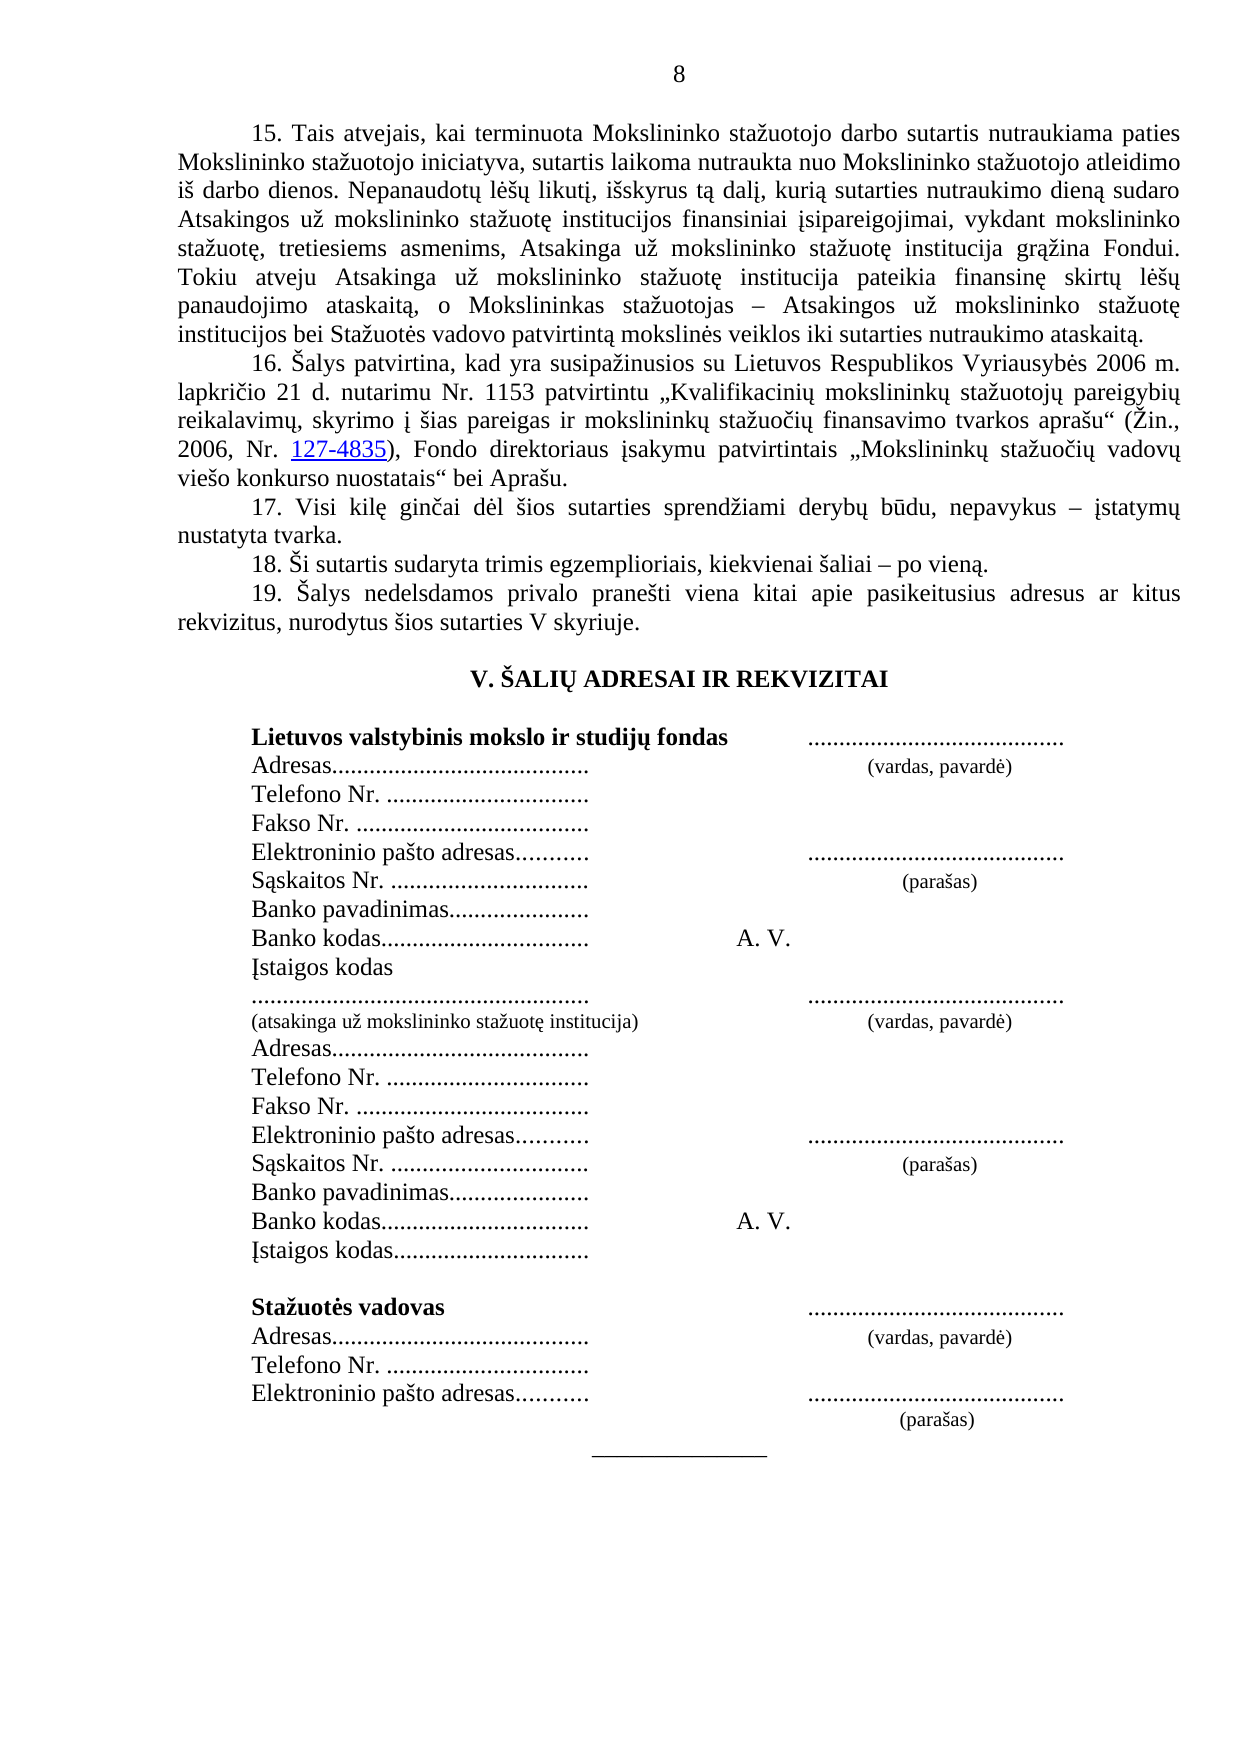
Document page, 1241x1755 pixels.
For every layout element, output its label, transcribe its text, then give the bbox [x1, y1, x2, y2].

text Banko pavadinimas [177, 1177, 1181, 1206]
text 16. Šalys patvirtina, kad yra susipažinusios su Lietuvos Respublikos Vyriausybės 2006 m. lapkričio 21 d. nutarimu Nr. 1153 patvirtintu „Kvalifikacinių mokslininkų stažuotojų pareigybių reikalavimų, skyrimo į šias pareigas ir mokslininkų stažuočių finansavimo tvarkos aprašu“ (Žin., 2006, Nr. 127-4835), Fondo direktoriaus įsakymu patvirtintais „Mokslininkų stažuočių vadovų viešo konkurso nuostatais“ bei Aprašu. [177, 348, 1181, 492]
text Elektroninio pašto adresas [177, 1120, 1181, 1148]
text Fakso Nr. [177, 1091, 1181, 1120]
text Adresas [177, 1033, 1181, 1062]
text Lietuvos valstybinis mokslo ir studijų fondas [177, 722, 1181, 751]
text Stažuotės vadovas [177, 1292, 1181, 1321]
text Fakso Nr. [177, 808, 1181, 837]
text Adresas (vardas, pavardė) [177, 1321, 1181, 1350]
text Telefono Nr. [177, 779, 1181, 808]
text (atsakinga už mokslininko stažuotę institucija) (vardas, pavardė) [177, 1009, 1181, 1033]
text Banko kodas A. V. [177, 1206, 1181, 1235]
text Sąskaitos Nr. (parašas) [177, 1148, 1181, 1177]
text Telefono Nr. [177, 1062, 1181, 1091]
text Banko pavadinimas [177, 894, 1181, 923]
text Sąskaitos Nr. (parašas) [177, 866, 1181, 894]
text 15. Tais atvejais, kai terminuota Mokslininko stažuotojo darbo sutartis nutraukiama paties Mokslininko stažuotojo iniciatyva, sutartis laikoma nutraukta nuo Mokslininko stažuotojo atleidimo iš darbo dienos. Nepanaudotų lėšų likutį, išskyrus tą dalį, kurią sutarties nutraukimo dieną sudaro Atsakingos už mokslininko stažuotę institucijos finansiniai įsipareigojimai, vykdant mokslininko stažuotę, tretiesiems asmenims, Atsakinga už mokslininko stažuotę institucija grąžina Fondui. Tokiu atveju Atsakinga už mokslininko stažuotę institucija pateikia finansinę skirtų lėšų panaudojimo ataskaitą, o Mokslininkas stažuotojas – Atsakingos už mokslininko stažuotę institucijos bei Stažuotės vadovo patvirtintą mokslinės veiklos iki sutarties nutraukimo ataskaitą. [177, 118, 1181, 348]
text 17. Visi kilę ginčai dėl šios sutarties sprendžiami derybų būdu, nepavykus – įstatymų nustatyta tvarka. [177, 492, 1181, 549]
text Elektroninio pašto adresas [177, 1378, 1181, 1407]
text Įstaigos kodas [177, 1235, 1181, 1263]
text (parašas) [177, 1407, 1181, 1431]
text Įstaigos kodas [177, 952, 1181, 981]
text ______________ [177, 1431, 1181, 1460]
text V. ŠALIŲ ADRESAI IR REKVIZITAI [177, 664, 1181, 693]
text Banko kodas A. V. [177, 923, 1181, 952]
text Telefono Nr. [177, 1350, 1181, 1378]
text 19. Šalys nedelsdamos privalo pranešti viena kitai apie pasikeitusius adresus ar kitus rekvizitus, nurodytus šios sutarties V skyriuje. [177, 578, 1181, 636]
text Adresas (vardas, pavardė) [177, 751, 1181, 779]
text 18. Ši sutartis sudaryta trimis egzemplioriais, kiekvienai šaliai – po vieną. [177, 549, 1181, 578]
text Elektroninio pašto adresas [177, 837, 1181, 866]
